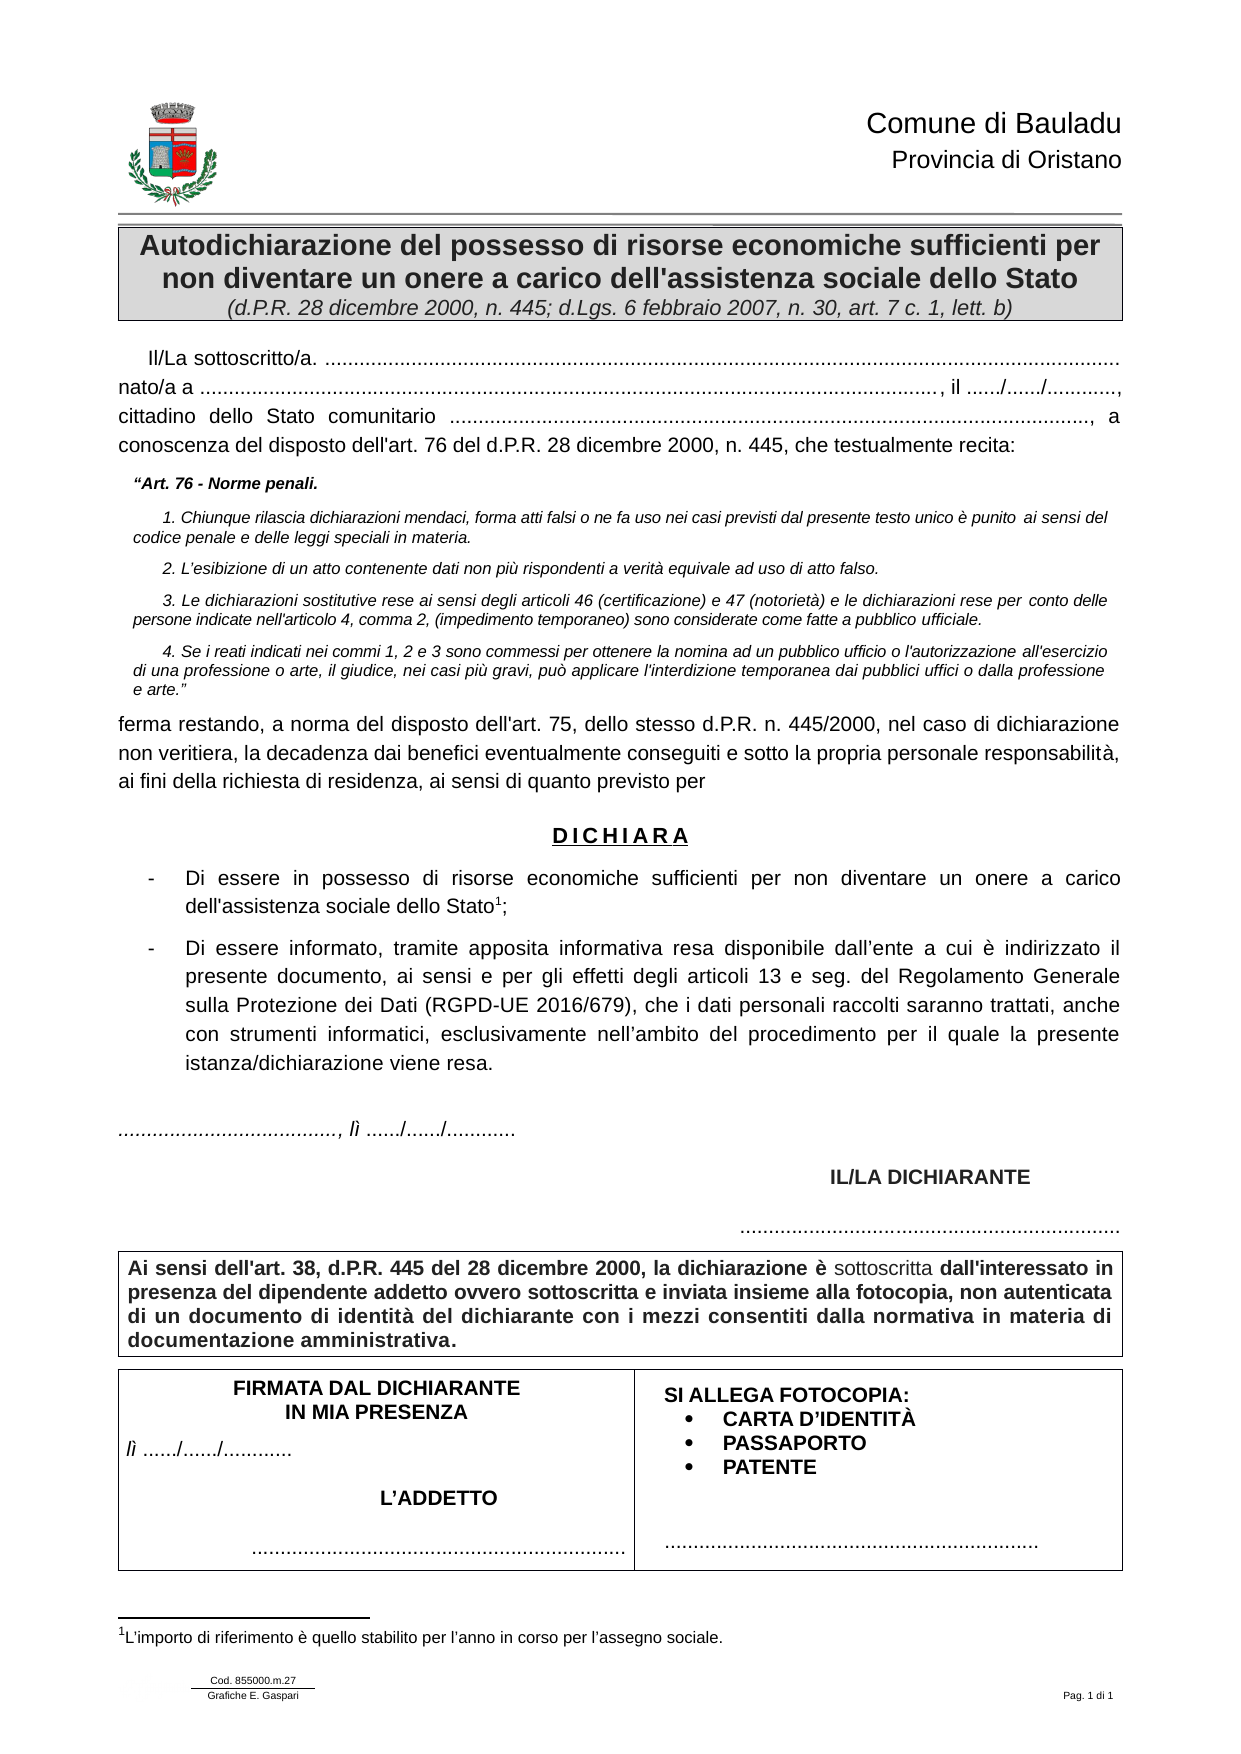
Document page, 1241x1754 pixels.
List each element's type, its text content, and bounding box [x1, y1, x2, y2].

table_header Autodichiarazione del possesso di risorse economiche sufficienti per non diventare un onere a carico dell'assistenza sociale dello Stato (d.P.R. 28 dicembre 2000, n. 445; d.Lgs. 6 febbraio 2007, n. 30, art. 7 c. 1, lett. b) [119, 228, 1122, 320]
list Di essere informato, tramite apposita informativa resa disponibile dall’ente a cui è indirizzato il presente documento, ai sensi e per gli effetti degli articoli 13 e seg. del Regolamento Generale sulla Protezione dei Dati (RGPD-UE 2016/679), che i dati personali raccolti saranno trattati, anche con strumenti informatici, esclusivamente nell’ambito del procedimento per il quale la presente istanza/dichiarazione viene resa. [148, 936, 1122, 1074]
list L’importo di riferimento è quello stabilito per l’anno in corso per l’assegno sociale. [118, 1624, 1122, 1648]
text 1. Chiunque rilascia dichiarazioni mendaci, forma atti falsi o ne fa uso nei casi previsti dal presente testo unico è punito ai sensi del codice penale e delle leggi speciali in materia. [133, 508, 1107, 547]
text Il/La sottoscritto/a. .......................................................................................................................................... nato/a a ................................................................................................................................, il ....../....../............, cittadino dello Stato comunitario ..............................................................................................................., a conoscenza del disposto dell'art. 76 del d.P.R. 28 dicembre 2000, n. 445, che testualmente recita: [118, 346, 1122, 456]
table_header SI ALLEGA FOTOCOPIA: CARTA D’IDENTITÀ PASSAPORTO PATENTE ................................................................. [635, 1370, 1122, 1570]
text 2. L’esibizione di un atto contenente dati non più rispondenti a verità equivale ad uso di atto falso. [133, 559, 1107, 578]
text “Art. 76 - Norme penali. [133, 474, 1107, 493]
text IL/LA DICHIARANTE [738, 1165, 1122, 1189]
text DICHIARA [118, 823, 1122, 848]
text 3. Le dichiarazioni sostitutive rese ai sensi degli articoli 46 (certificazione) e 47 (notorietà) e le dichiarazioni rese per conto delle persone indicate nell'articolo 4, comma 2, (impedimento temporaneo) sono considerate come fatte a pubblico ufficiale. [133, 591, 1107, 629]
text Comune di Bauladu [224, 106, 1122, 140]
table_header Ai sensi dell'art. 38, d.P.R. 445 del 28 dicembre 2000, la dichiarazione è sottoscritta dall'interessato in presenza del dipendente addetto ovvero sottoscritta e inviata insieme alla fotocopia, non autenticata di un documento di identità del dichiarante con i mezzi consentiti dalla normativa in materia di documentazione amministrativa. [119, 1252, 1122, 1356]
text .................................................................. [738, 1214, 1122, 1238]
picture [122, 76, 224, 207]
list Di essere in possesso di risorse economiche sufficienti per non diventare un onere a carico dell'assistenza sociale dello Stato; [148, 866, 1122, 918]
text 4. Se i reati indicati nei commi 1, 2 e 3 sono commessi per ottenere la nomina ad un pubblico ufficio o l'autorizzazione all'esercizio di una professione o arte, il giudice, nei casi più gravi, può applicare l'interdizione temporanea dai pubblici uffici o dalla professione e arte.” [133, 642, 1107, 699]
text ferma restando, a norma del disposto dell'art. 75, dello stesso d.P.R. n. 445/2000, nel caso di dichiarazione non veritiera, la decadenza dai benefici eventualmente conseguiti e sotto la propria personale responsabilità, [118, 712, 1122, 764]
table_header FIRMATA DAL DICHIARANTE IN MIA PRESENZA lì ....../....../............ L’ADDETTO ................................................................. [119, 1370, 634, 1570]
text ai fini della richiesta di residenza, ai sensi di quanto previsto per [118, 769, 1122, 793]
text Provincia di Oristano [224, 145, 1122, 174]
text ......................................, lì ....../....../............ [118, 1117, 1122, 1141]
